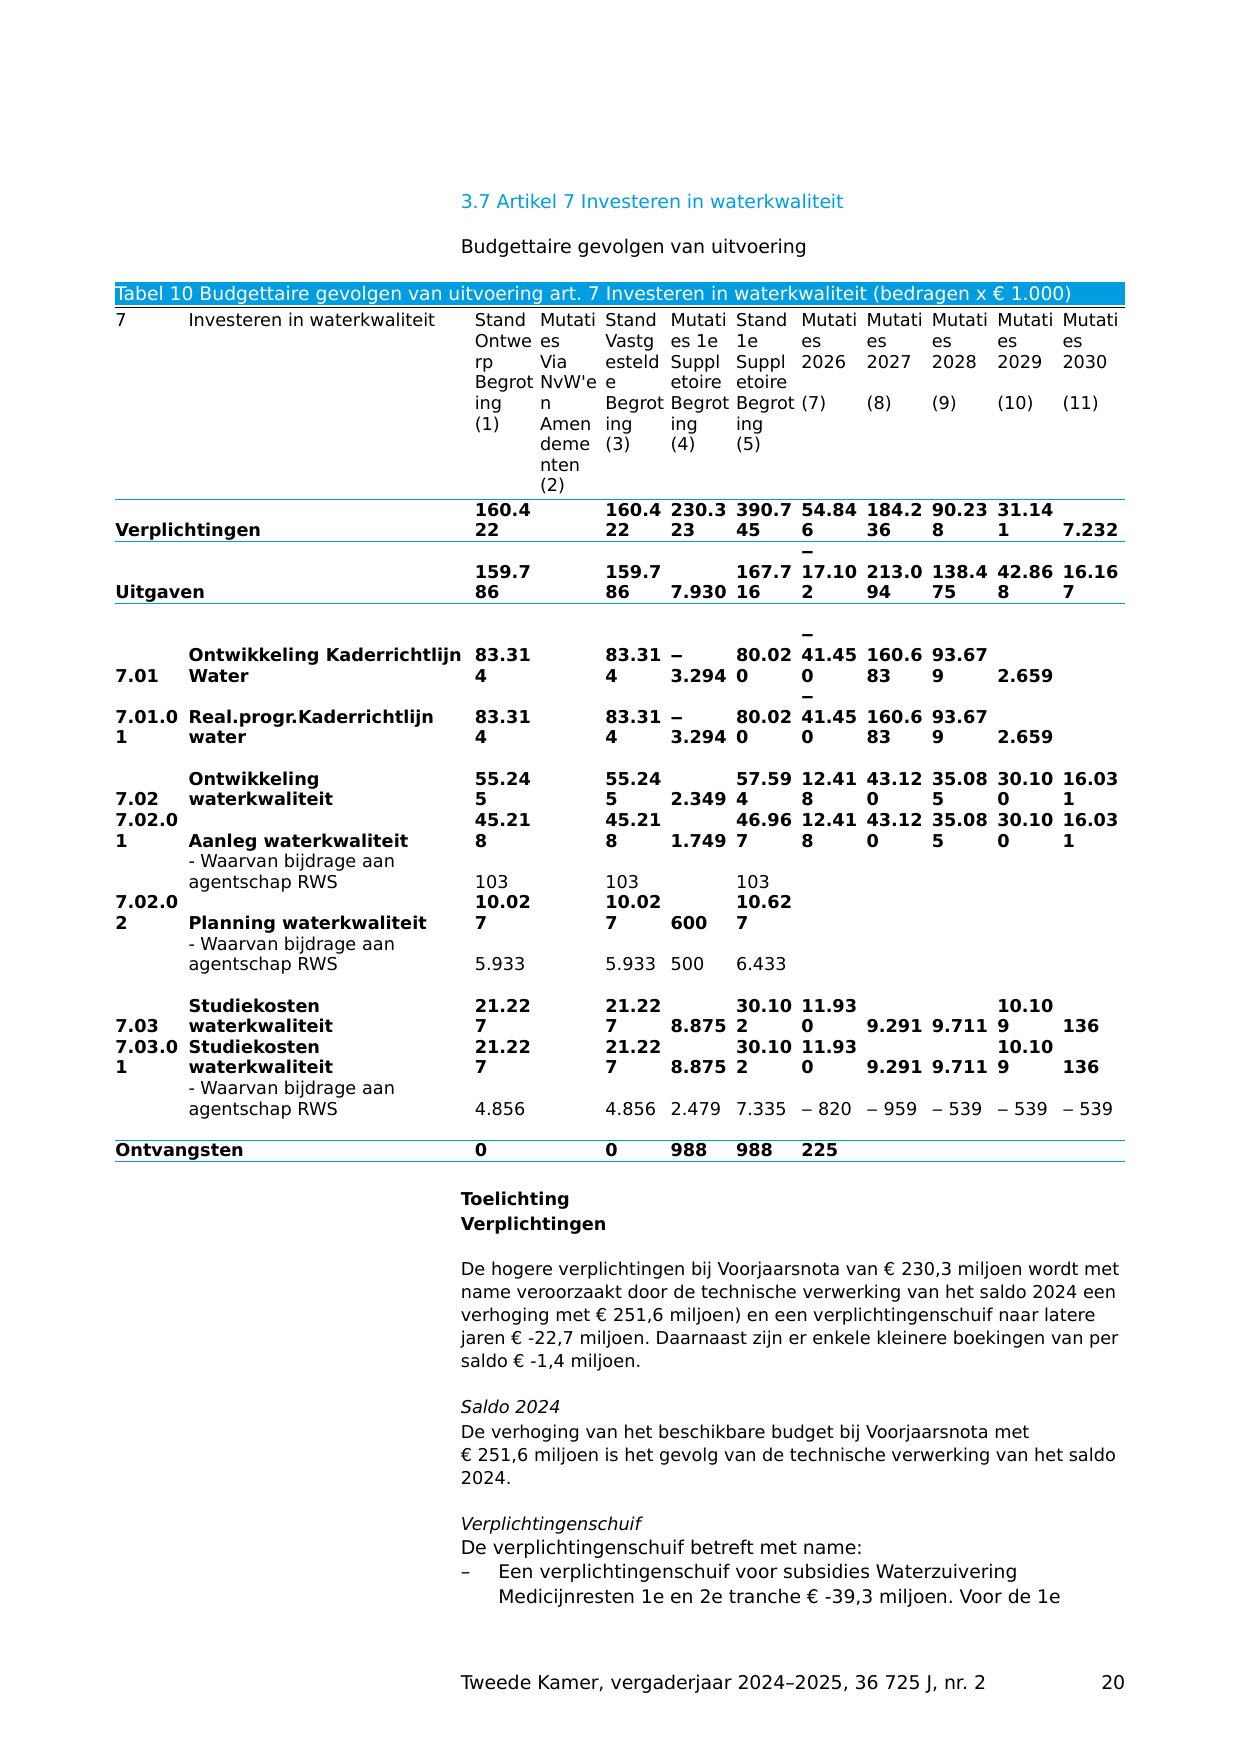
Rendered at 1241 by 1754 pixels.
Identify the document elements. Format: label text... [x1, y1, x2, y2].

table_cell 16.031 [1059, 810, 1125, 851]
table_cell [798, 975, 863, 996]
text De verplichtingenschuif betreft met name: [461, 1537, 1125, 1558]
table_cell - Waarvan bijdrage aan agentschap RWS [185, 1078, 472, 1119]
table_cell 83.314 [472, 686, 537, 748]
table_cell 160.683 [864, 686, 929, 748]
table_cell [537, 748, 602, 769]
table_cell [798, 893, 863, 934]
table_cell 9.291 [864, 996, 929, 1037]
table_cell 45.218 [472, 810, 537, 851]
table_cell [668, 851, 733, 892]
table_cell 7.02.01 [115, 810, 185, 851]
table_cell 7.01.01 [115, 686, 185, 748]
table_cell [537, 686, 602, 748]
table_cell [929, 851, 994, 892]
table_cell 55.245 [472, 769, 537, 810]
table_cell 0 [472, 1141, 537, 1161]
table_cell ‒ 41.450 [798, 624, 863, 686]
table_cell 500 [668, 934, 733, 975]
table_cell Stand Vastgestelde Begroting (3) [602, 308, 667, 499]
table_cell 16.167 [1059, 542, 1125, 603]
table_cell 160.422 [602, 500, 667, 541]
table_cell [472, 1119, 537, 1140]
table_cell [798, 934, 863, 975]
table_cell ‒ 17.102 [798, 542, 863, 603]
table_cell ‒ 539 [929, 1078, 994, 1119]
table_cell Investeren in waterkwaliteit [185, 308, 472, 499]
table_cell 10.627 [733, 893, 798, 934]
table_cell Mutaties 2029 (10) [994, 308, 1059, 499]
table_cell [537, 1141, 602, 1161]
table_cell [929, 1119, 994, 1140]
table_cell [537, 500, 602, 541]
table_cell [668, 1119, 733, 1140]
table_cell 12.418 [798, 810, 863, 851]
table_cell [537, 996, 602, 1037]
table_cell 230.323 [668, 500, 733, 541]
table_cell [929, 893, 994, 934]
table_cell [929, 604, 994, 624]
table_cell [798, 748, 863, 769]
table_cell Planning waterkwaliteit [185, 893, 472, 934]
table_cell 30.100 [994, 810, 1059, 851]
text De verhoging van het beschikbare budget bij Voorjaarsnota met € 251,6 miljoen is het gevolg van de technische verwerking van het saldo 2024. [461, 1420, 1125, 1489]
table_cell Real.progr.Kaderrichtlijn water [185, 686, 472, 748]
table_cell 83.314 [602, 686, 667, 748]
table_cell [994, 893, 1059, 934]
table_cell 9.711 [929, 1037, 994, 1078]
table_cell 54.846 [798, 500, 863, 541]
table_cell [798, 1119, 863, 1140]
table_cell [537, 975, 602, 996]
table_cell ‒ 3.294 [668, 624, 733, 686]
table_cell [864, 1141, 929, 1161]
table_cell Mutaties 1e Suppletoire Begroting (4) [668, 308, 733, 499]
table_cell [668, 604, 733, 624]
table_cell 7 [115, 308, 185, 499]
table_cell [994, 1119, 1059, 1140]
table_cell [472, 604, 537, 624]
table_cell Uitgaven [115, 542, 472, 603]
table_cell [602, 1119, 667, 1140]
table_cell [733, 975, 798, 996]
table_cell 9.711 [929, 996, 994, 1037]
table_cell [994, 851, 1059, 892]
table_cell [537, 893, 602, 934]
table_cell 4.856 [602, 1078, 667, 1119]
table_cell 8.875 [668, 996, 733, 1037]
table_cell 160.683 [864, 624, 929, 686]
table_cell [994, 975, 1059, 996]
table_cell 46.967 [733, 810, 798, 851]
table_cell [602, 975, 667, 996]
table_cell 5.933 [602, 934, 667, 975]
table_cell [864, 604, 929, 624]
table_cell 7.03 [115, 996, 185, 1037]
table_cell 167.716 [733, 542, 798, 603]
table_cell 30.102 [733, 996, 798, 1037]
table_cell 90.238 [929, 500, 994, 541]
table_cell 2.479 [668, 1078, 733, 1119]
table_cell [1059, 851, 1125, 892]
table_cell 80.020 [733, 624, 798, 686]
table_cell 7.02 [115, 769, 185, 810]
table_cell [1059, 975, 1125, 996]
table_cell [864, 851, 929, 892]
table_cell 988 [668, 1141, 733, 1161]
table_cell 35.085 [929, 810, 994, 851]
table_cell 21.227 [472, 996, 537, 1037]
table_cell [1059, 893, 1125, 934]
table_cell [733, 1119, 798, 1140]
table_cell Stand 1e Suppletoire Begroting (5) [733, 308, 798, 499]
table_cell [994, 604, 1059, 624]
table_cell [1059, 934, 1125, 975]
table_cell [537, 810, 602, 851]
table_cell [537, 1078, 602, 1119]
table_cell [1059, 624, 1125, 686]
table_cell 42.868 [994, 542, 1059, 603]
table_cell 55.245 [602, 769, 667, 810]
table_cell [602, 604, 667, 624]
table_cell Verplichtingen [115, 500, 472, 541]
table_cell [115, 934, 185, 975]
table_cell 43.120 [864, 810, 929, 851]
table_cell 7.335 [733, 1078, 798, 1119]
table_cell [994, 1141, 1059, 1161]
table_cell 83.314 [472, 624, 537, 686]
table_cell [798, 851, 863, 892]
table_cell [472, 748, 537, 769]
table_cell - Waarvan bijdrage aan agentschap RWS [185, 851, 472, 892]
table_cell [537, 624, 602, 686]
table_cell [929, 1141, 994, 1161]
table_cell Studiekosten waterkwaliteit [185, 996, 472, 1037]
table_cell 159.786 [602, 542, 667, 603]
table_cell 7.01 [115, 624, 185, 686]
table_cell ‒ 539 [1059, 1078, 1125, 1119]
table_cell 136 [1059, 996, 1125, 1037]
table_cell 16.031 [1059, 769, 1125, 810]
table_cell 7.232 [1059, 500, 1125, 541]
table_cell 7.03.01 [115, 1037, 185, 1078]
table_cell 80.020 [733, 686, 798, 748]
list Een verplichtingenschuif voor subsidies Waterzuivering Medicijnresten 1e en 2e tranche € -39,3 miljoen. Voor de 1e [461, 1558, 1125, 1608]
table_cell 43.120 [864, 769, 929, 810]
table_cell 9.291 [864, 1037, 929, 1078]
table_cell [537, 934, 602, 975]
table_cell 2.659 [994, 686, 1059, 748]
table_cell [864, 975, 929, 996]
table_cell 2.659 [994, 624, 1059, 686]
table_cell 600 [668, 893, 733, 934]
table_cell ‒ 959 [864, 1078, 929, 1119]
table_cell [185, 975, 472, 996]
table_cell [994, 934, 1059, 975]
table_cell [185, 604, 472, 624]
text De hogere verplichtingen bij Voorjaarsnota van € 230,3 miljoen wordt met name veroorzaakt door de technische verwerking van het saldo 2024 een verhoging met € 251,6 miljoen) en een verplichtingenschuif naar latere jaren € -22,7 miljoen. Daarnaast zijn er enkele kleinere boekingen van per saldo € -1,4 miljoen. [461, 1257, 1125, 1372]
table_cell [1059, 686, 1125, 748]
table_cell Mutaties 2028 (9) [929, 308, 994, 499]
table_cell [864, 893, 929, 934]
table_cell [864, 748, 929, 769]
table_cell 10.027 [472, 893, 537, 934]
table_cell Mutaties 2027 (8) [864, 308, 929, 499]
table_cell Mutaties 2026 (7) [798, 308, 863, 499]
table_cell [864, 1119, 929, 1140]
table_cell [472, 975, 537, 996]
table_cell [1059, 604, 1125, 624]
table_cell 35.085 [929, 769, 994, 810]
table_cell [115, 851, 185, 892]
table_cell [537, 769, 602, 810]
table_cell [798, 604, 863, 624]
table_cell 21.227 [602, 996, 667, 1037]
table_cell [602, 748, 667, 769]
table_cell Mutaties 2030 (11) [1059, 308, 1125, 499]
table_cell ‒ 41.450 [798, 686, 863, 748]
table_cell [994, 748, 1059, 769]
table_cell 159.786 [472, 542, 537, 603]
table_cell 7.930 [668, 542, 733, 603]
table_cell [115, 1119, 185, 1140]
text Verplichtingen [461, 1212, 1125, 1234]
table_cell [929, 934, 994, 975]
table_cell 0 [602, 1141, 667, 1161]
table_cell 10.109 [994, 996, 1059, 1037]
table_cell 213.094 [864, 542, 929, 603]
table_cell Ontwikkeling waterkwaliteit [185, 769, 472, 810]
table_cell 30.102 [733, 1037, 798, 1078]
table_cell 7.02.02 [115, 893, 185, 934]
title Budgettaire gevolgen van uitvoering [461, 236, 1125, 258]
table_cell [668, 748, 733, 769]
table_cell 4.856 [472, 1078, 537, 1119]
table_cell ‒ 3.294 [668, 686, 733, 748]
table_cell 93.679 [929, 624, 994, 686]
table_cell 6.433 [733, 934, 798, 975]
table_cell 390.745 [733, 500, 798, 541]
table_cell 11.930 [798, 1037, 863, 1078]
table_cell 138.475 [929, 542, 994, 603]
table_cell 103 [733, 851, 798, 892]
table_cell Aanleg waterkwaliteit [185, 810, 472, 851]
table_cell 988 [733, 1141, 798, 1161]
table_cell 5.933 [472, 934, 537, 975]
table_cell [115, 1078, 185, 1119]
table_cell [733, 748, 798, 769]
table_cell 184.236 [864, 500, 929, 541]
title 3.7 Artikel 7 Investeren in waterkwaliteit [461, 191, 1125, 213]
table_cell [1059, 1119, 1125, 1140]
table_cell 45.218 [602, 810, 667, 851]
table_cell [185, 1119, 472, 1140]
table_cell [537, 1119, 602, 1140]
table_cell Ontwikkeling Kaderrichtlijn Water [185, 624, 472, 686]
text Toelichting [461, 1187, 1125, 1209]
table_cell 12.418 [798, 769, 863, 810]
table_cell [1059, 748, 1125, 769]
table_cell 83.314 [602, 624, 667, 686]
table_cell [537, 851, 602, 892]
table_cell - Waarvan bijdrage aan agentschap RWS [185, 934, 472, 975]
table_cell [115, 604, 185, 624]
table_cell 2.349 [668, 769, 733, 810]
table_cell [929, 975, 994, 996]
table_cell ‒ 539 [994, 1078, 1059, 1119]
table_cell ‒ 820 [798, 1078, 863, 1119]
table_cell [733, 604, 798, 624]
table_cell [864, 934, 929, 975]
table_cell 136 [1059, 1037, 1125, 1078]
table_cell Ontvangsten [115, 1141, 472, 1161]
table_cell [537, 604, 602, 624]
table_cell 1.749 [668, 810, 733, 851]
table_cell Stand Ontwerp Begroting (1) [472, 308, 537, 499]
table_cell 21.227 [472, 1037, 537, 1078]
table_cell 160.422 [472, 500, 537, 541]
table_cell 57.594 [733, 769, 798, 810]
table_cell 30.100 [994, 769, 1059, 810]
table_cell 11.930 [798, 996, 863, 1037]
table_cell [929, 748, 994, 769]
table_cell 8.875 [668, 1037, 733, 1078]
table_cell [537, 542, 602, 603]
table_cell [115, 748, 185, 769]
table_cell 93.679 [929, 686, 994, 748]
table_cell [185, 748, 472, 769]
table_cell Studiekosten waterkwaliteit [185, 1037, 472, 1078]
table_cell 31.141 [994, 500, 1059, 541]
table_cell 225 [798, 1141, 863, 1161]
table_cell 10.027 [602, 893, 667, 934]
table_cell Mutaties Via NvW'en Amendementen (2) [537, 308, 602, 499]
table_cell 10.109 [994, 1037, 1059, 1078]
table_cell [115, 975, 185, 996]
table_cell [1059, 1141, 1125, 1161]
table_cell 103 [602, 851, 667, 892]
text Saldo 2024 [461, 1395, 1125, 1418]
text Verplichtingenschuif [461, 1512, 1125, 1534]
table_cell 21.227 [602, 1037, 667, 1078]
table_cell [668, 975, 733, 996]
table_cell 103 [472, 851, 537, 892]
table_cell [537, 1037, 602, 1078]
